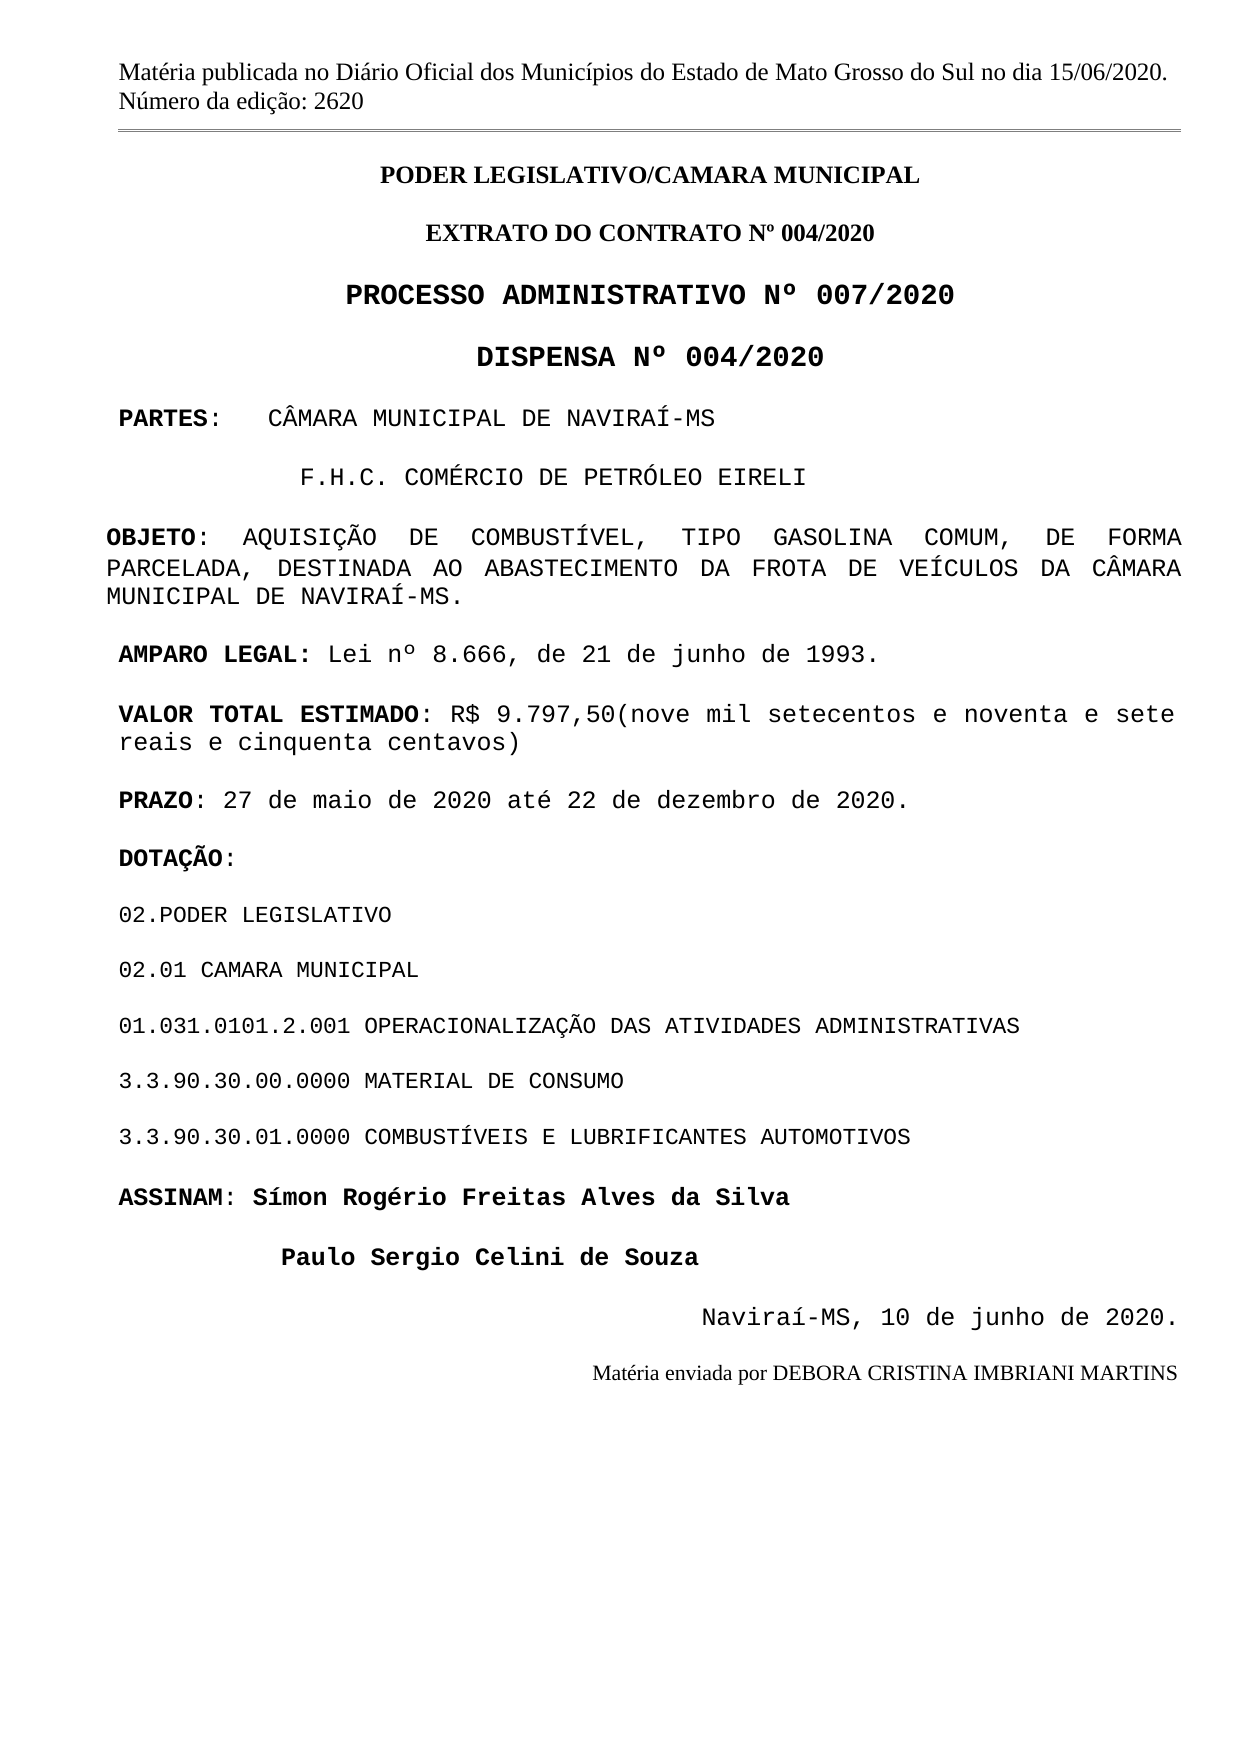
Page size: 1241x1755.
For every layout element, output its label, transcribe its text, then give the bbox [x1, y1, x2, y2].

text VALOR TOTAL ESTIMADO: R$ 9.797,50(nove mil setecentos e noventa e sete reais e cinquenta centavos) [118, 699, 1193, 758]
text 3.3.90.30.01.0000 COMBUSTÍVEIS E LUBRIFICANTES AUTOMOTIVOS [118, 1125, 1193, 1151]
text PRAZO: 27 de maio de 2020 até 22 de dezembro de 2020. [118, 788, 1193, 816]
text AMPARO LEGAL: Lei nº 8.666, de 21 de junho de 1993. [118, 641, 1193, 670]
text Matéria publicada no Diário Oficial dos Municípios do Estado de Mato Grosso do Sul no dia 15/06/2020. Número da edição: 2620 [118, 57, 1193, 115]
text Matéria enviada por DEBORA CRISTINA IMBRIANI MARTINS [592, 1359, 1193, 1385]
text 3.3.90.30.00.0000 MATERIAL DE CONSUMO [118, 1070, 1193, 1096]
text OBJETO: AQUISIÇÃO DE COMBUSTÍVEL, TIPO GASOLINA COMUM, DE FORMA PARCELADA, DESTINADA AO ABASTECIMENTO DA FROTA DE VEÍCULOS DA CÂMARA MUNICIPAL DE NAVIRAÍ-MS. [106, 522, 1182, 612]
text 02.PODER LEGISLATIVO [118, 903, 1193, 929]
text 02.01 CAMARA MUNICIPAL [118, 959, 1193, 985]
text Naviraí-MS, 10 de junho de 2020. [592, 1304, 1193, 1330]
text 01.031.0101.2.001 OPERACIONALIZAÇÃO DAS ATIVIDADES ADMINISTRATIVAS [118, 1014, 1193, 1040]
text PARTES: CÂMARA MUNICIPAL DE NAVIRAÍ-MS [118, 404, 1193, 432]
text ASSINAM: Símon Rogério Freitas Alves da Silva Paulo Sergio Celini de Souza [118, 1182, 794, 1273]
text F.H.C. COMÉRCIO DE PETRÓLEO EIRELI [299, 464, 1193, 492]
text PROCESSO ADMINISTRATIVO Nº 007/2020 DISPENSA Nº 004/2020 [344, 277, 957, 375]
text PODER LEGISLATIVO/CAMARA MUNICIPAL EXTRATO DO CONTRATO Nº 004/2020 [378, 161, 922, 247]
text DOTAÇÃO: [118, 846, 1193, 874]
